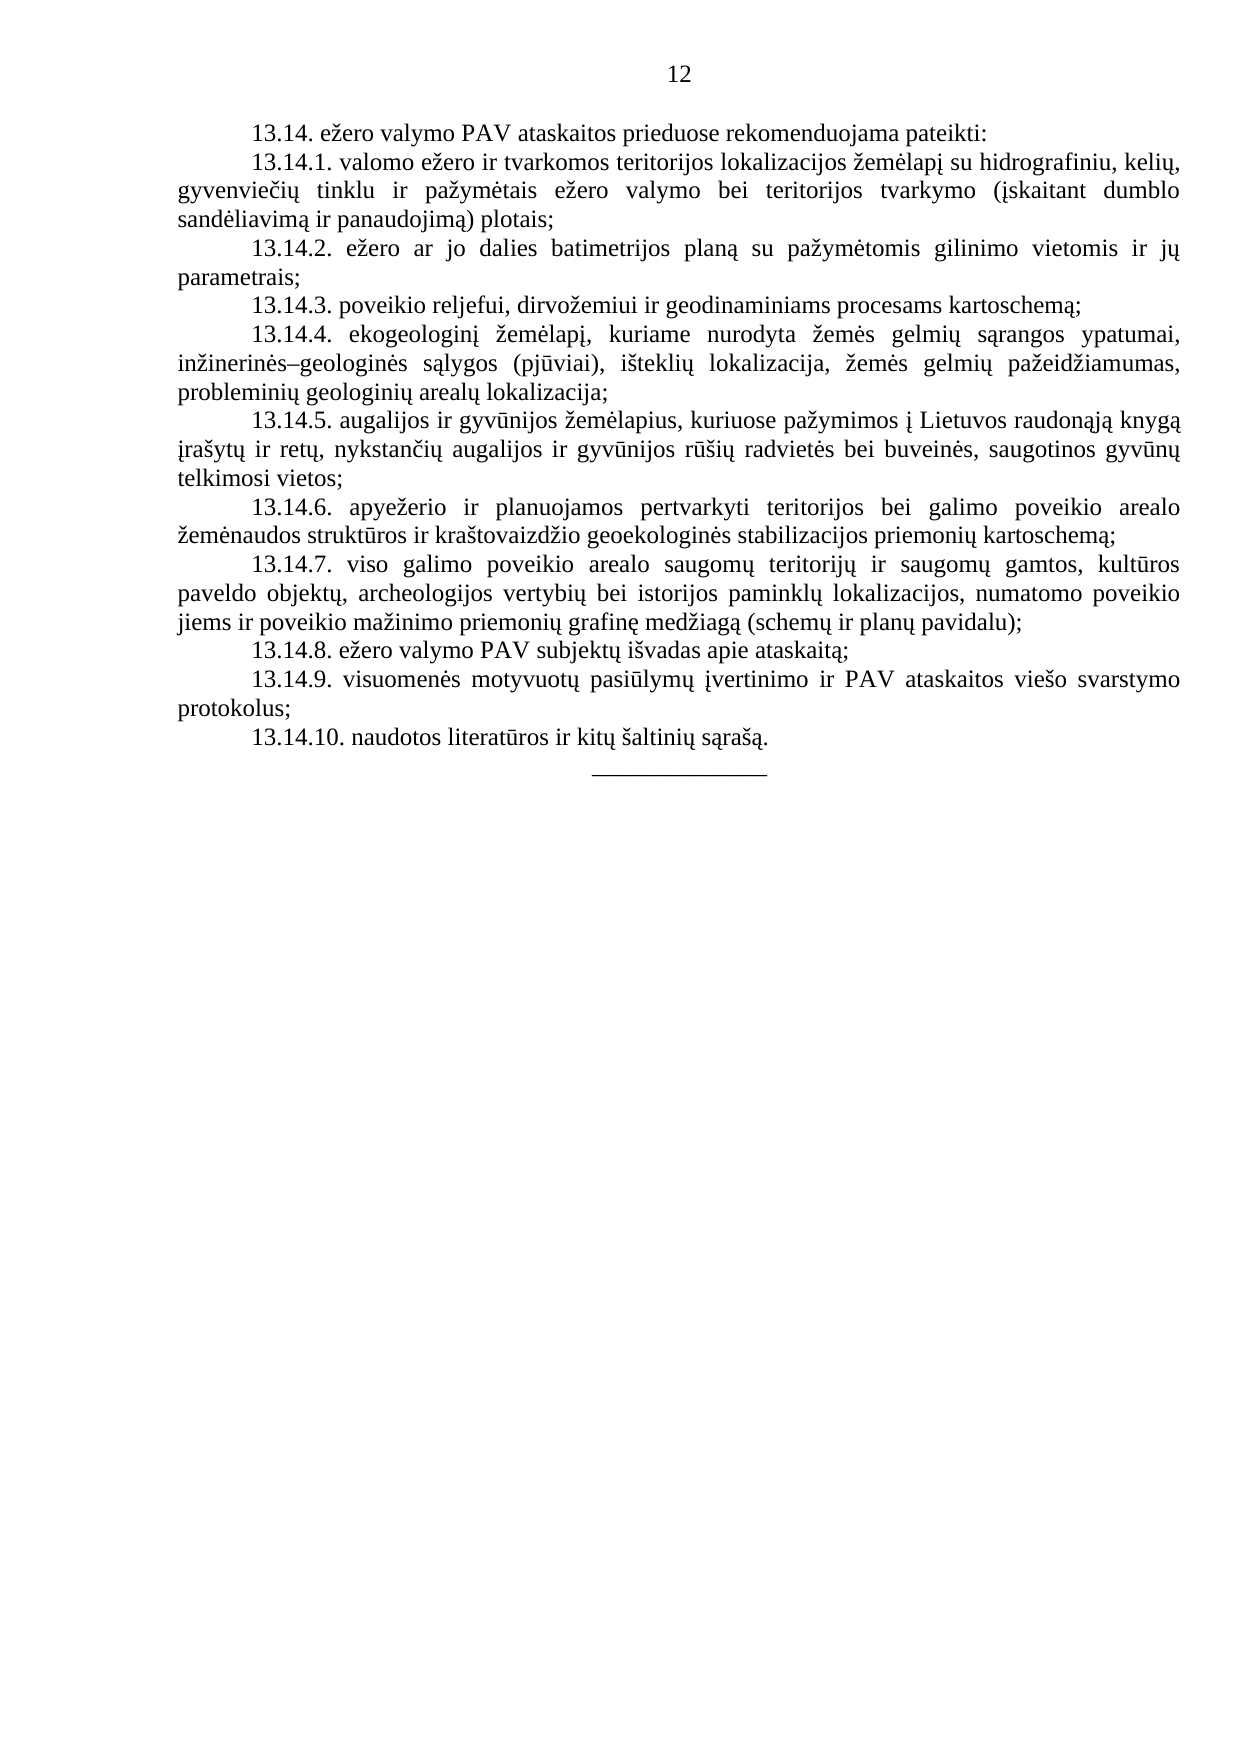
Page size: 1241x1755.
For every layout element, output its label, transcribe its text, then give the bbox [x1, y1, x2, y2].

text 13.14.6. apyežerio ir planuojamos pertvarkyti teritorijos bei galimo poveikio arealo žemėnaudos struktūros ir kraštovaizdžio geoekologinės stabilizacijos priemonių kartoschemą; [177, 492, 1181, 549]
text 13.14.9. visuomenės motyvuotų pasiūlymų įvertinimo ir PAV ataskaitos viešo svarstymo protokolus; [177, 664, 1181, 722]
text 13.14.7. viso galimo poveikio arealo saugomų teritorijų ir saugomų gamtos, kultūros paveldo objektų, archeologijos vertybių bei istorijos paminklų lokalizacijos, numatomo poveikio jiems ir poveikio mažinimo priemonių grafinę medžiagą (schemų ir planų pavidalu); [177, 549, 1181, 636]
text 13.14. ežero valymo PAV ataskaitos prieduose rekomenduojama pateikti: [177, 118, 1181, 147]
text 13.14.3. poveikio reljefui, dirvožemiui ir geodinaminiams procesams kartoschemą; [177, 291, 1181, 319]
text 13.14.1. valomo ežero ir tvarkomos teritorijos lokalizacijos žemėlapį su hidrografiniu, kelių, gyvenviečių tinklu ir pažymėtais ežero valymo bei teritorijos tvarkymo (įskaitant dumblo sandėliavimą ir panaudojimą) plotais; [177, 147, 1181, 233]
text 13.14.2. ežero ar jo dalies batimetrijos planą su pažymėtomis gilinimo vietomis ir jų parametrais; [177, 233, 1181, 291]
text ______________ [177, 751, 1181, 779]
text 13.14.4. ekogeologinį žemėlapį, kuriame nurodyta žemės gelmių sąrangos ypatumai, inžinerinės–geologinės sąlygos (pjūviai), išteklių lokalizacija, žemės gelmių pažeidžiamumas, probleminių geologinių arealų lokalizacija; [177, 319, 1181, 406]
text 13.14.10. naudotos literatūros ir kitų šaltinių sąrašą. [177, 722, 1181, 751]
text 13.14.8. ežero valymo PAV subjektų išvadas apie ataskaitą; [177, 636, 1181, 664]
text 13.14.5. augalijos ir gyvūnijos žemėlapius, kuriuose pažymimos į Lietuvos raudonąją knygą įrašytų ir retų, nykstančių augalijos ir gyvūnijos rūšių radvietės bei buveinės, saugotinos gyvūnų telkimosi vietos; [177, 406, 1181, 492]
